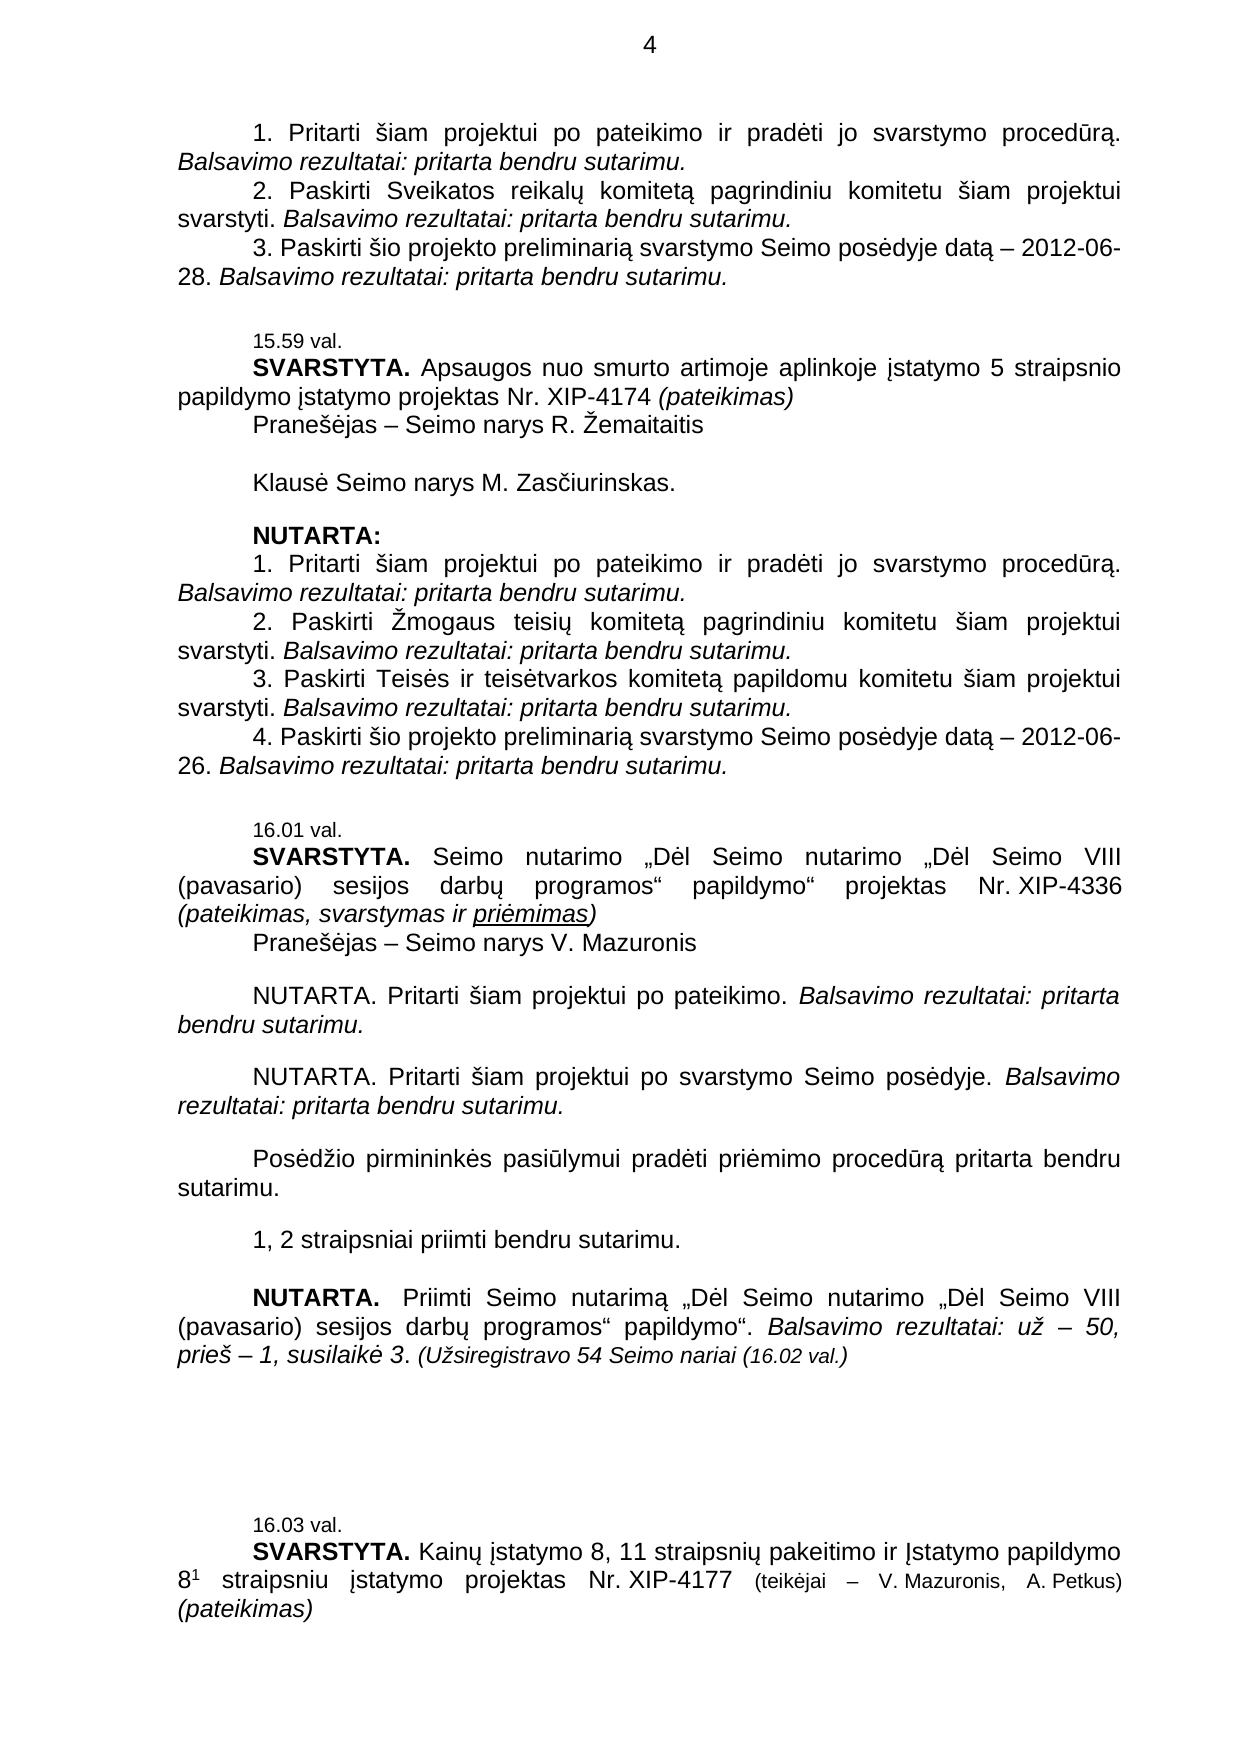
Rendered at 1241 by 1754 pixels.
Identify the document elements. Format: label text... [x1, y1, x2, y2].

text NUTARTA. Pritarti šiam projektui po svarstymo Seimo posėdyje. Balsavimo rezultatai: pritarta bendru sutarimu. [177, 1062, 1122, 1120]
text Klausė Seimo narys M. Zasčiurinskas. [177, 468, 1122, 497]
text 16.01 val. [177, 818, 1122, 842]
text 2. Paskirti Sveikatos reikalų komitetą pagrindiniu komitetu šiam projektui svarstyti. Balsavimo rezultatai: pritarta bendru sutarimu. [177, 176, 1122, 233]
text 4. Paskirti šio projekto preliminarią svarstymo Seimo posėdyje datą – 2012-06-26. Balsavimo rezultatai: pritarta bendru sutarimu. [177, 722, 1122, 779]
text 3. Paskirti Teisės ir teisėtvarkos komitetą papildomu komitetu šiam projektui svarstyti. Balsavimo rezultatai: pritarta bendru sutarimu. [177, 664, 1122, 722]
text NUTARTA. Pritarti šiam projektui po pateikimo. Balsavimo rezultatai: pritarta bendru sutarimu. [177, 981, 1122, 1038]
text 16.03 val. [177, 1513, 1122, 1537]
text SVARSTYTA. Kainų įstatymo 8, 11 straipsnių pakeitimo ir Įstatymo papildymo 81 straipsniu įstatymo projektas Nr. XIP-4177 (teikėjai – V. Mazuronis, A. Petkus) (pateikimas) [177, 1537, 1122, 1623]
text NUTARTA. Priimti Seimo nutarimą „Dėl Seimo nutarimo „Dėl Seimo VIII (pavasario) sesijos darbų programos“ papildymo“. Balsavimo rezultatai: už – 50, prieš – 1, susilaikė 3. (Užsiregistravo 54 Seimo nariai (16.02 val.) [177, 1283, 1122, 1369]
text Posėdžio pirmininkės pasiūlymui pradėti priėmimo procedūrą pritarta bendru sutarimu. [177, 1144, 1122, 1201]
text SVARSTYTA. Seimo nutarimo „Dėl Seimo nutarimo „Dėl Seimo VIII (pavasario) sesijos darbų programos“ papildymo“ projektas Nr. XIP-4336 (pateikimas, svarstymas ir priėmimas) [177, 842, 1122, 928]
text 1, 2 straipsniai priimti bendru sutarimu. [177, 1225, 1122, 1254]
text 1. Pritarti šiam projektui po pateikimo ir pradėti jo svarstymo procedūrą. Balsavimo rezultatai: pritarta bendru sutarimu. [177, 118, 1122, 176]
text 15.59 val. [177, 329, 1122, 353]
text Pranešėjas – Seimo narys V. Mazuronis [177, 928, 1122, 957]
text 3. Paskirti šio projekto preliminarią svarstymo Seimo posėdyje datą – 2012-06-28. Balsavimo rezultatai: pritarta bendru sutarimu. [177, 233, 1122, 291]
text NUTARTA: [177, 521, 1122, 549]
text Pranešėjas – Seimo narys R. Žemaitaitis [177, 411, 1122, 439]
text 2. Paskirti Žmogaus teisių komitetą pagrindiniu komitetu šiam projektui svarstyti. Balsavimo rezultatai: pritarta bendru sutarimu. [177, 607, 1122, 664]
text SVARSTYTA. Apsaugos nuo smurto artimoje aplinkoje įstatymo 5 straipsnio papildymo įstatymo projektas Nr. XIP-4174 (pateikimas) [177, 353, 1122, 411]
text 1. Pritarti šiam projektui po pateikimo ir pradėti jo svarstymo procedūrą. Balsavimo rezultatai: pritarta bendru sutarimu. [177, 549, 1122, 607]
